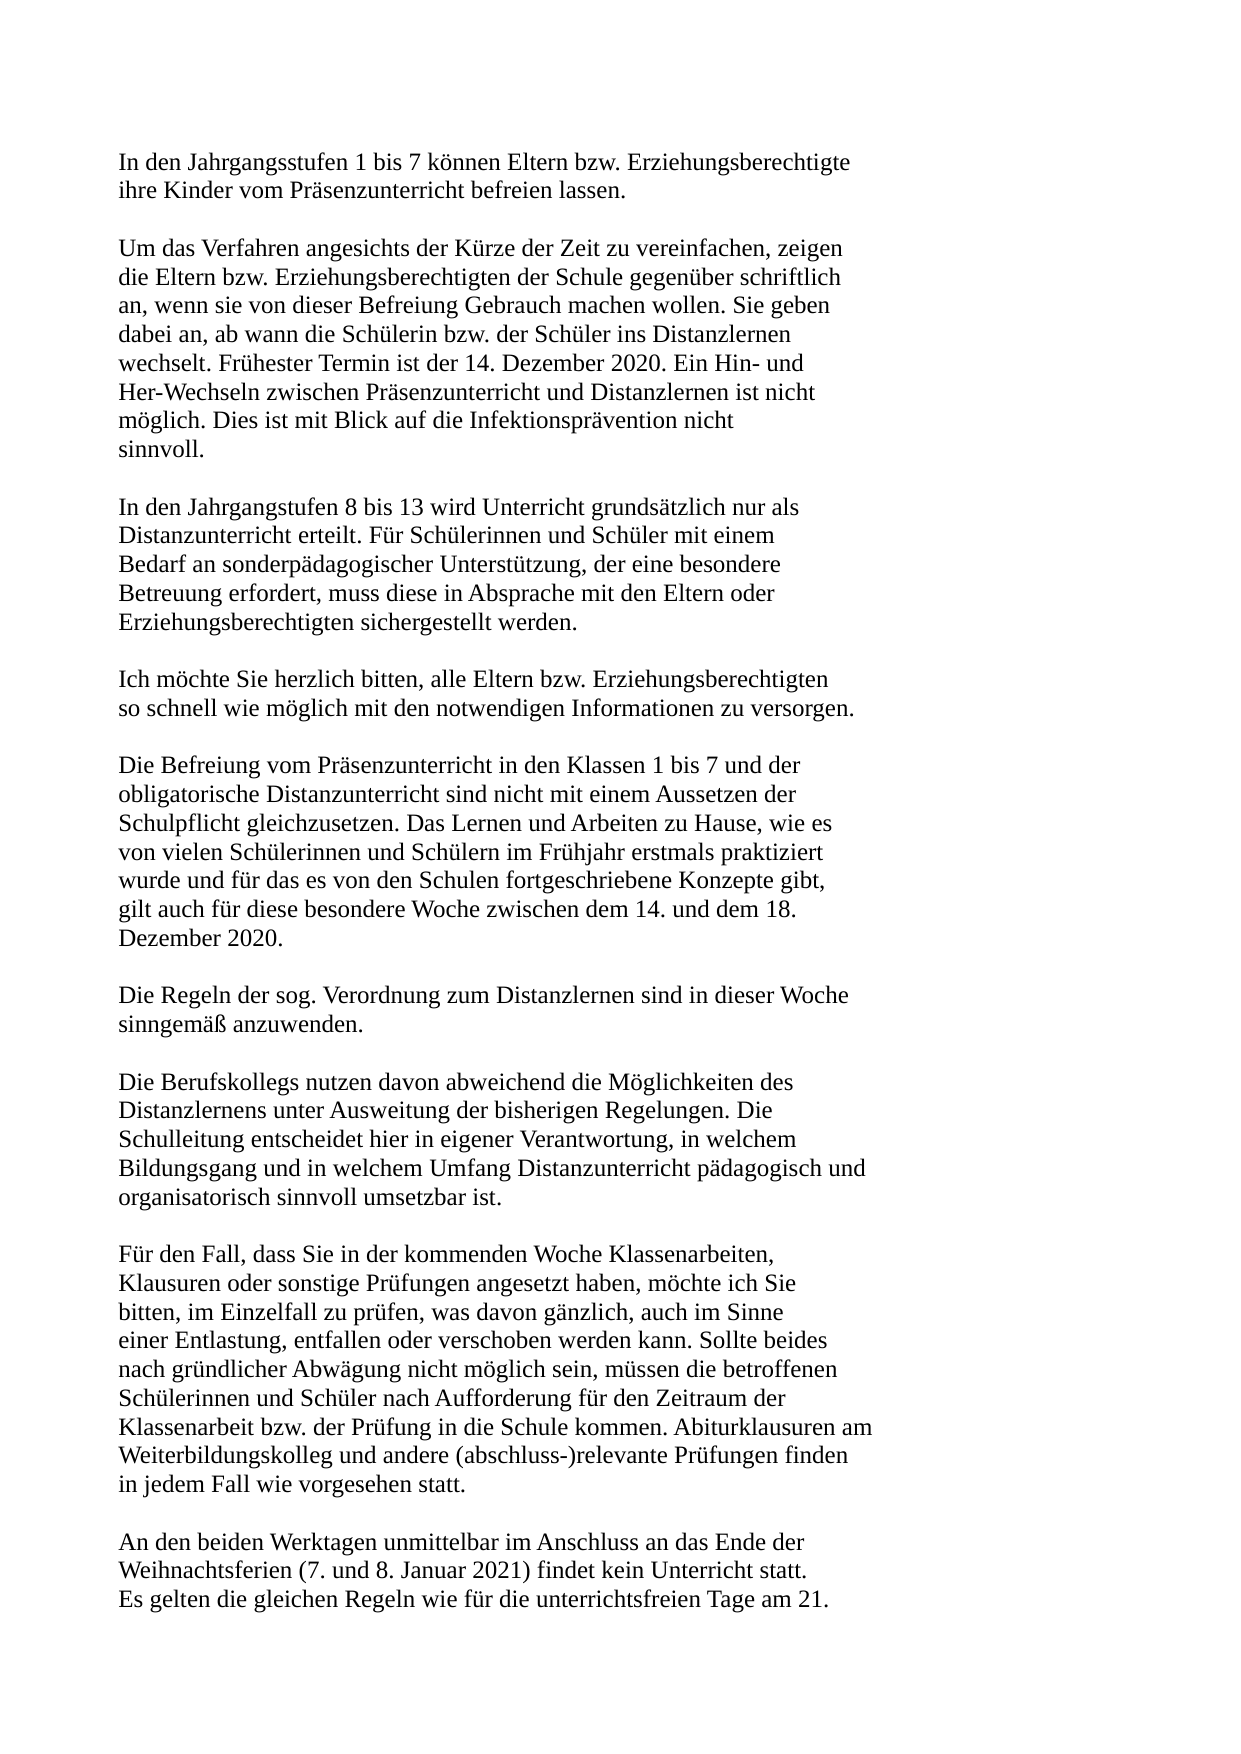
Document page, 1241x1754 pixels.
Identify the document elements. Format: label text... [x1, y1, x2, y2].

text Um das Verfahren angesichts der Kürze der Zeit zu vereinfachen, zeigen die Eltern bzw. Erziehungsberechtigten der Schule gegenüber schriftlich an, wenn sie von dieser Befreiung Gebrauch machen wollen. Sie geben dabei an, ab wann die Schülerin bzw. der Schüler ins Distanzlernen wechselt. Frühester Termin ist der 14. Dezember 2020. Ein Hin- und Her-Wechseln zwischen Präsenzunterricht und Distanzlernen ist nicht möglich. Dies ist mit Blick auf die Infektionsprävention nicht sinnvoll. [118, 233, 1122, 463]
text Für den Fall, dass Sie in der kommenden Woche Klassenarbeiten, Klausuren oder sonstige Prüfungen angesetzt haben, möchte ich Sie bitten, im Einzelfall zu prüfen, was davon gänzlich, auch im Sinne einer Entlastung, entfallen oder verschoben werden kann. Sollte beides nach gründlicher Abwägung nicht möglich sein, müssen die betroffenen Schülerinnen und Schüler nach Aufforderung für den Zeitraum der Klassenarbeit bzw. der Prüfung in die Schule kommen. Abiturklausuren am Weiterbildungskolleg und andere (abschluss-)relevante Prüfungen finden in jedem Fall wie vorgesehen statt. [118, 1239, 1122, 1498]
text Die Berufskollegs nutzen davon abweichend die Möglichkeiten des Distanzlernens unter Ausweitung der bisherigen Regelungen. Die Schulleitung entscheidet hier in eigener Verantwortung, in welchem Bildungsgang und in welchem Umfang Distanzunterricht pädagogisch und organisatorisch sinnvoll umsetzbar ist. [118, 1067, 1122, 1211]
text An den beiden Werktagen unmittelbar im Anschluss an das Ende der Weihnachtsferien (7. und 8. Januar 2021) findet kein Unterricht statt. Es gelten die gleichen Regeln wie für die unterrichtsfreien Tage am 21. [118, 1527, 1122, 1613]
text In den Jahrgangsstufen 1 bis 7 können Eltern bzw. Erziehungsberechtigte ihre Kinder vom Präsenzunterricht befreien lassen. [118, 147, 1122, 204]
text Ich möchte Sie herzlich bitten, alle Eltern bzw. Erziehungsberechtigten so schnell wie möglich mit den notwendigen Informationen zu versorgen. [118, 664, 1122, 722]
text Die Befreiung vom Präsenzunterricht in den Klassen 1 bis 7 und der obligatorische Distanzunterricht sind nicht mit einem Aussetzen der Schulpflicht gleichzusetzen. Das Lernen und Arbeiten zu Hause, wie es von vielen Schülerinnen und Schülern im Frühjahr erstmals praktiziert wurde und für das es von den Schulen fortgeschriebene Konzepte gibt, gilt auch für diese besondere Woche zwischen dem 14. und dem 18. Dezember 2020. [118, 751, 1122, 952]
text Die Regeln der sog. Verordnung zum Distanzlernen sind in dieser Woche sinngemäß anzuwenden. [118, 981, 1122, 1038]
text In den Jahrgangstufen 8 bis 13 wird Unterricht grundsätzlich nur als Distanzunterricht erteilt. Für Schülerinnen und Schüler mit einem Bedarf an sonderpädagogischer Unterstützung, der eine besondere Betreuung erfordert, muss diese in Absprache mit den Eltern oder Erziehungsberechtigten sichergestellt werden. [118, 492, 1122, 636]
